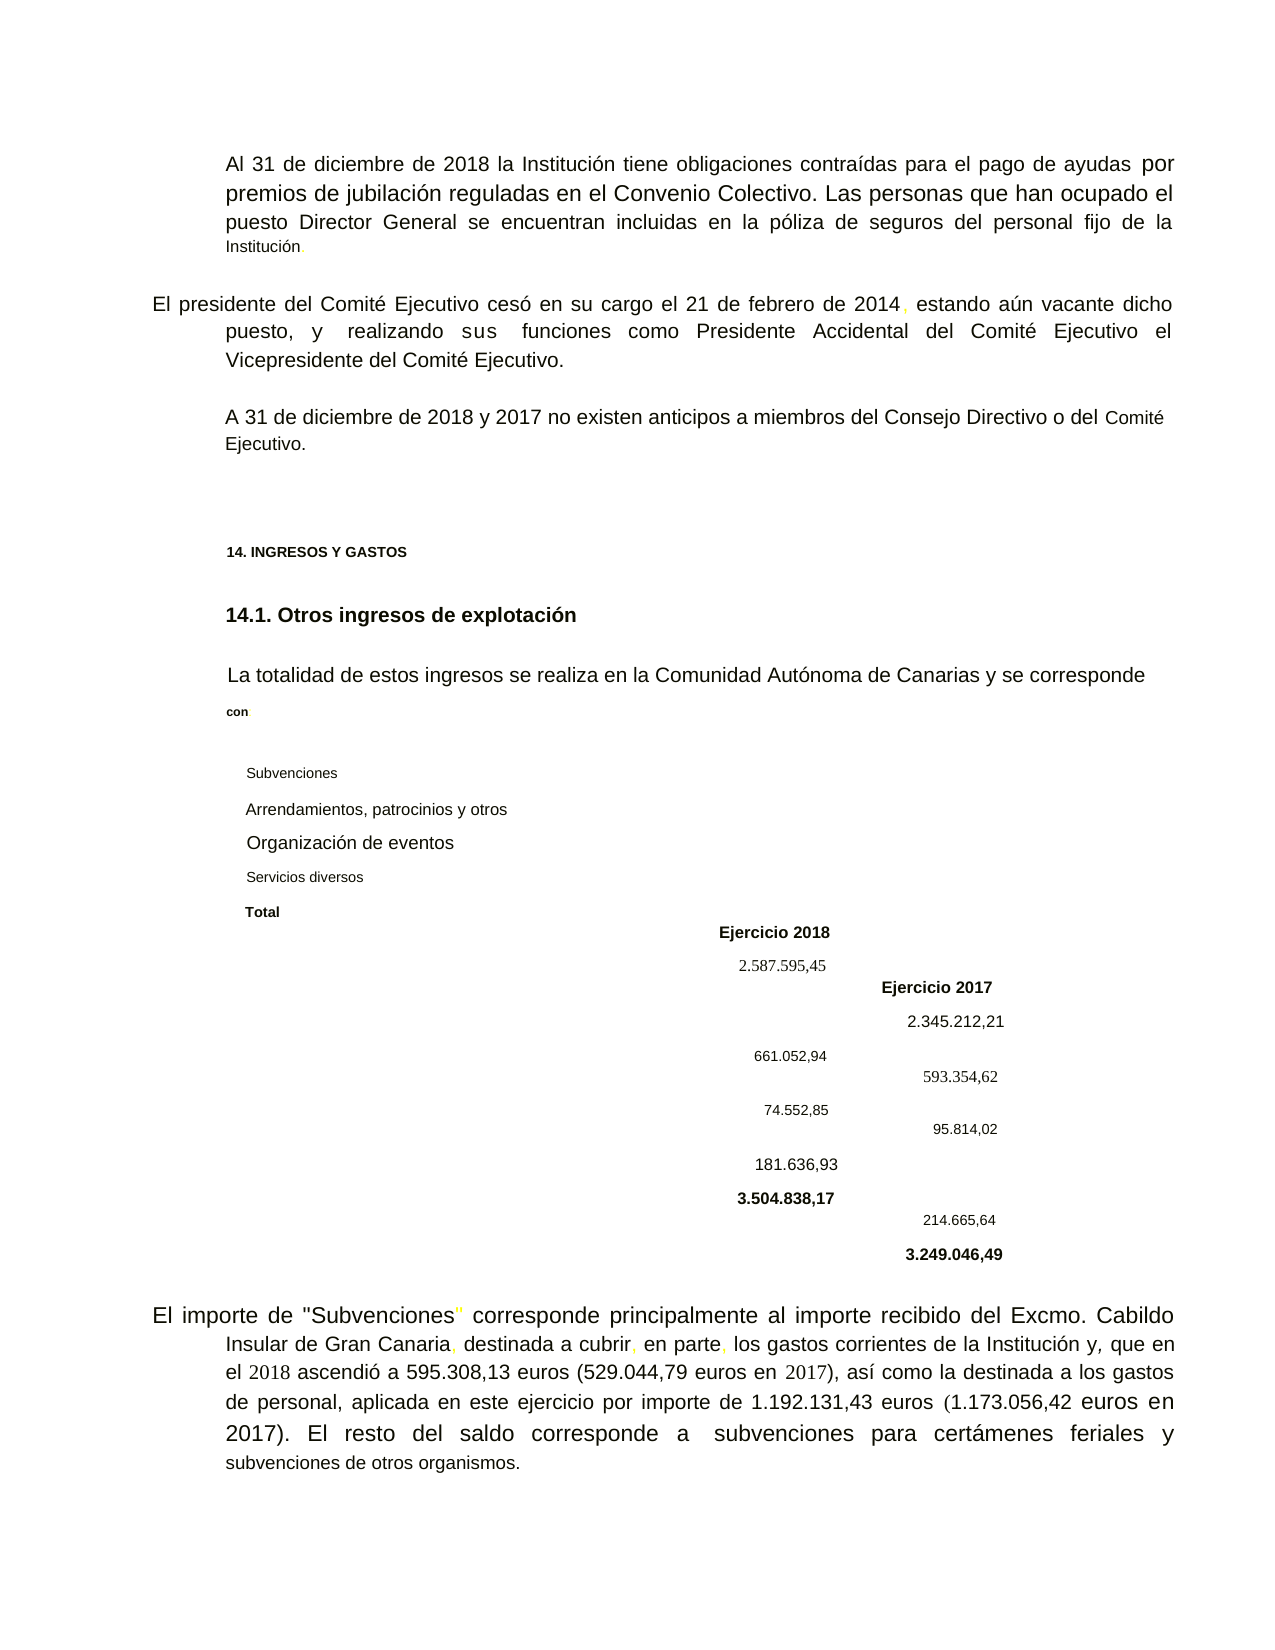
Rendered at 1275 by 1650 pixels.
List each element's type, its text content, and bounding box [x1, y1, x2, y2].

text 14.1. Otros ingresos de explotación [225, 603, 596, 627]
text Servicios diversos [246, 869, 431, 886]
text Ejercicio 2018 [719, 923, 872, 942]
text 95.814,02 [933, 1121, 1052, 1138]
text Arrendamientos, patrocinios y otros [245, 799, 587, 819]
text 74.552,85 [764, 1102, 883, 1118]
text 2.345.212,21 [907, 1012, 1052, 1031]
text 661.052,94 [754, 1048, 883, 1065]
text 593.354,62 [923, 1067, 1052, 1086]
text Total [245, 904, 326, 921]
text 2.587.595,45 [738, 956, 883, 975]
text El importe de "Subvenciones" corresponde principalmente al importe recibido del Excmo. Cabildo Insular de Gran Canaria, destinada a cubrir, en parte, los gastos corrientes de la Institución y, que en el 2018 ascendió a 595.308,13 euros (529.044,79 euros en 2017), así como la destinada a los gastos de personal, aplicada en este ejercicio por importe de 1.192.131,43 euros (1.173.056,42 euros en 2017). El resto del saldo corresponde a subvenciones para certámenes feriales y subvenciones de otros organismos. [152, 1302, 1175, 1473]
text A 31 de diciembre de 2018 y 2017 no existen anticipos a miembros del Consejo Directivo o del Comité Ejecutivo. [225, 405, 1173, 454]
text Organización de eventos [246, 831, 489, 853]
text 181.636,93 [754, 1155, 883, 1174]
text 14. INGRESOS Y GASTOS [226, 544, 496, 560]
text Al 31 de diciembre de 2018 la Institución tiene obligaciones contraídas para el pago de ayudas por premios de jubilación reguladas en el Convenio Colectivo. Las personas que han ocupado el puesto Director General se encuentran incluidas en la póliza de seguros del personal fijo de la Institución. [225, 150, 1174, 256]
text 3.504.838,17 [737, 1189, 883, 1208]
text Subvenciones [246, 765, 398, 782]
text Ejercicio 2017 [881, 978, 1035, 997]
text El presidente del Comité Ejecutivo cesó en su cargo el 21 de febrero de 2014, estando aún vacante dicho puesto, y realizando sus funciones como Presidente Accidental del Comité Ejecutivo el Vicepresidente del Comité Ejecutivo. [152, 291, 1173, 372]
text 214.665,64 [923, 1211, 1052, 1228]
text La totalidad de estos ingresos se realiza en la Comunidad Autónoma de Canarias y se corresponde [227, 663, 1173, 687]
text con: [226, 704, 300, 719]
text 3.249.046,49 [905, 1244, 1053, 1263]
